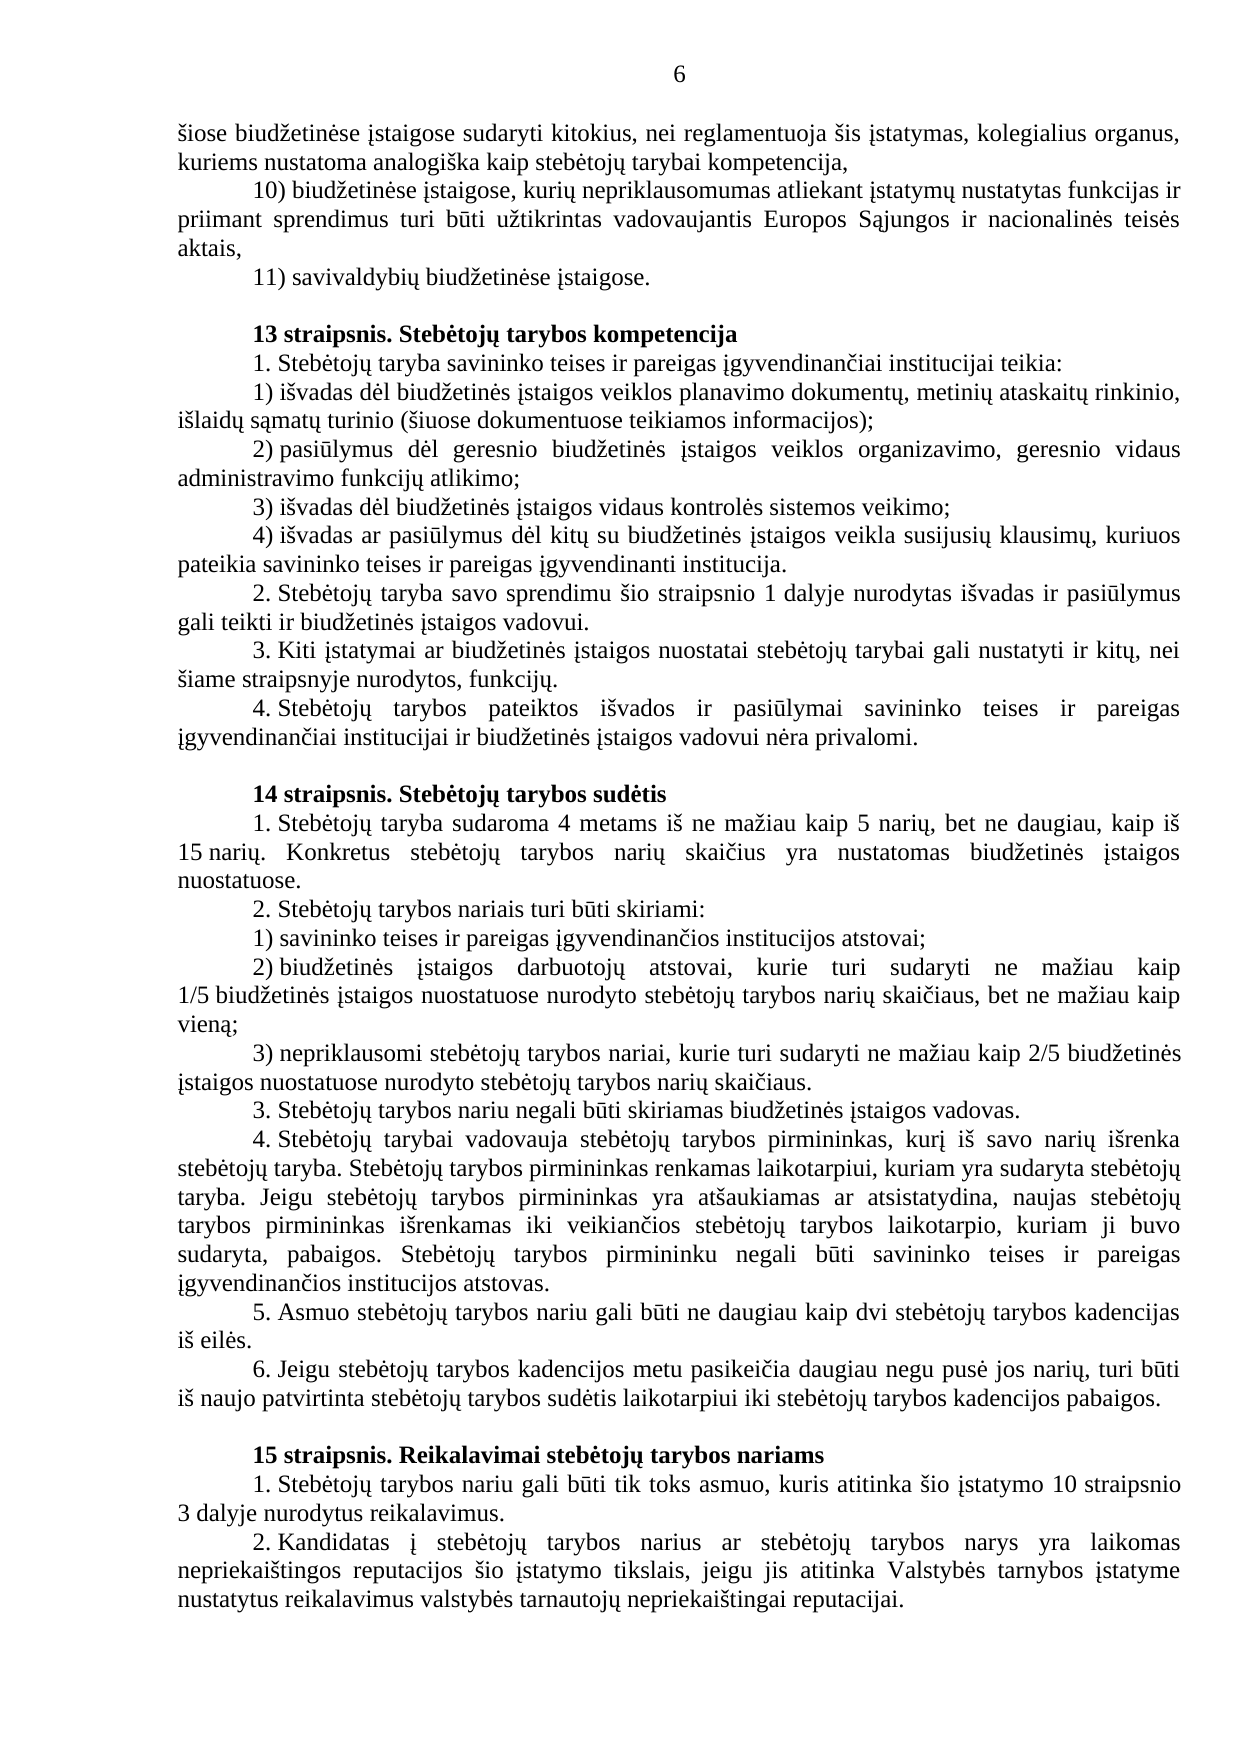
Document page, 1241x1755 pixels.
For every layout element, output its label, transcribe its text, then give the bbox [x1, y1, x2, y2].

text 13 straipsnis. Stebėtojų tarybos kompetencija [177, 319, 1181, 348]
text 1. Stebėtojų tarybos nariu gali būti tik toks asmuo, kuris atitinka šio įstatymo 10 straipsnio 3 dalyje nurodytus reikalavimus. [177, 1469, 1181, 1527]
text 10) biudžetinėse įstaigose, kurių nepriklausomumas atliekant įstatymų nustatytas funkcijas ir priimant sprendimus turi būti užtikrintas vadovaujantis Europos Sąjungos ir nacionalinės teisės aktais, [177, 176, 1181, 262]
text 1. Stebėtojų taryba sudaroma 4 metams iš ne mažiau kaip 5 narių, bet ne daugiau, kaip iš 15 narių. Konkretus stebėtojų tarybos narių skaičius yra nustatomas biudžetinės įstaigos nuostatuose. [177, 808, 1181, 894]
text 6. Jeigu stebėtojų tarybos kadencijos metu pasikeičia daugiau negu pusė jos narių, turi būti iš naujo patvirtinta stebėtojų tarybos sudėtis laikotarpiui iki stebėtojų tarybos kadencijos pabaigos. [177, 1354, 1181, 1412]
text 5. Asmuo stebėtojų tarybos nariu gali būti ne daugiau kaip dvi stebėtojų tarybos kadencijas iš eilės. [177, 1297, 1181, 1354]
text 11) savivaldybių biudžetinėse įstaigose. [177, 262, 1181, 291]
text 1) savininko teises ir pareigas įgyvendinančios institucijos atstovai; [177, 923, 1181, 952]
text 2. Stebėtojų taryba savo sprendimu šio straipsnio 1 dalyje nurodytas išvadas ir pasiūlymus gali teikti ir biudžetinės įstaigos vadovui. [177, 578, 1181, 636]
text 4. Stebėtojų tarybai vadovauja stebėtojų tarybos pirmininkas, kurį iš savo narių išrenka stebėtojų taryba. Stebėtojų tarybos pirmininkas renkamas laikotarpiui, kuriam yra sudaryta stebėtojų taryba. Jeigu stebėtojų tarybos pirmininkas yra atšaukiamas ar atsistatydina, naujas stebėtojų tarybos pirmininkas išrenkamas iki veikiančios stebėtojų tarybos laikotarpio, kuriam ji buvo sudaryta, pabaigos. Stebėtojų tarybos pirmininku negali būti savininko teises ir pareigas įgyvendinančios institucijos atstovas. [177, 1124, 1181, 1297]
text 2) pasiūlymus dėl geresnio biudžetinės įstaigos veiklos organizavimo, geresnio vidaus administravimo funkcijų atlikimo; [177, 434, 1181, 492]
text šiose biudžetinėse įstaigose sudaryti kitokius, nei reglamentuoja šis įstatymas, kolegialius organus, kuriems nustatoma analogiška kaip stebėtojų tarybai kompetencija, [177, 118, 1181, 176]
text 2. Stebėtojų tarybos nariais turi būti skiriami: [177, 894, 1181, 923]
text 3. Kiti įstatymai ar biudžetinės įstaigos nuostatai stebėtojų tarybai gali nustatyti ir kitų, nei šiame straipsnyje nurodytos, funkcijų. [177, 636, 1181, 693]
text 4) išvadas ar pasiūlymus dėl kitų su biudžetinės įstaigos veikla susijusių klausimų, kuriuos pateikia savininko teises ir pareigas įgyvendinanti institucija. [177, 521, 1181, 578]
text 3) išvadas dėl biudžetinės įstaigos vidaus kontrolės sistemos veikimo; [177, 492, 1181, 521]
text 14 straipsnis. Stebėtojų tarybos sudėtis [177, 779, 1181, 808]
text 15 straipsnis. Reikalavimai stebėtojų tarybos nariams [177, 1441, 1181, 1469]
text 3) nepriklausomi stebėtojų tarybos nariai, kurie turi sudaryti ne mažiau kaip 2/5 biudžetinės įstaigos nuostatuose nurodyto stebėtojų tarybos narių skaičiaus. [177, 1038, 1181, 1096]
text 1) išvadas dėl biudžetinės įstaigos veiklos planavimo dokumentų, metinių ataskaitų rinkinio, išlaidų sąmatų turinio (šiuose dokumentuose teikiamos informacijos); [177, 377, 1181, 434]
text 1. Stebėtojų taryba savininko teises ir pareigas įgyvendinančiai institucijai teikia: [177, 348, 1181, 377]
text 2) biudžetinės įstaigos darbuotojų atstovai, kurie turi sudaryti ne mažiau kaip 1/5 biudžetinės įstaigos nuostatuose nurodyto stebėtojų tarybos narių skaičiaus, bet ne mažiau kaip vieną; [177, 952, 1181, 1038]
text 3. Stebėtojų tarybos nariu negali būti skiriamas biudžetinės įstaigos vadovas. [177, 1096, 1181, 1124]
text 2. Kandidatas į stebėtojų tarybos narius ar stebėtojų tarybos narys yra laikomas nepriekaištingos reputacijos šio įstatymo tikslais, jeigu jis atitinka Valstybės tarnybos įstatyme nustatytus reikalavimus valstybės tarnautojų nepriekaištingai reputacijai. [177, 1527, 1181, 1613]
text 4. Stebėtojų tarybos pateiktos išvados ir pasiūlymai savininko teises ir pareigas įgyvendinančiai institucijai ir biudžetinės įstaigos vadovui nėra privalomi. [177, 693, 1181, 751]
